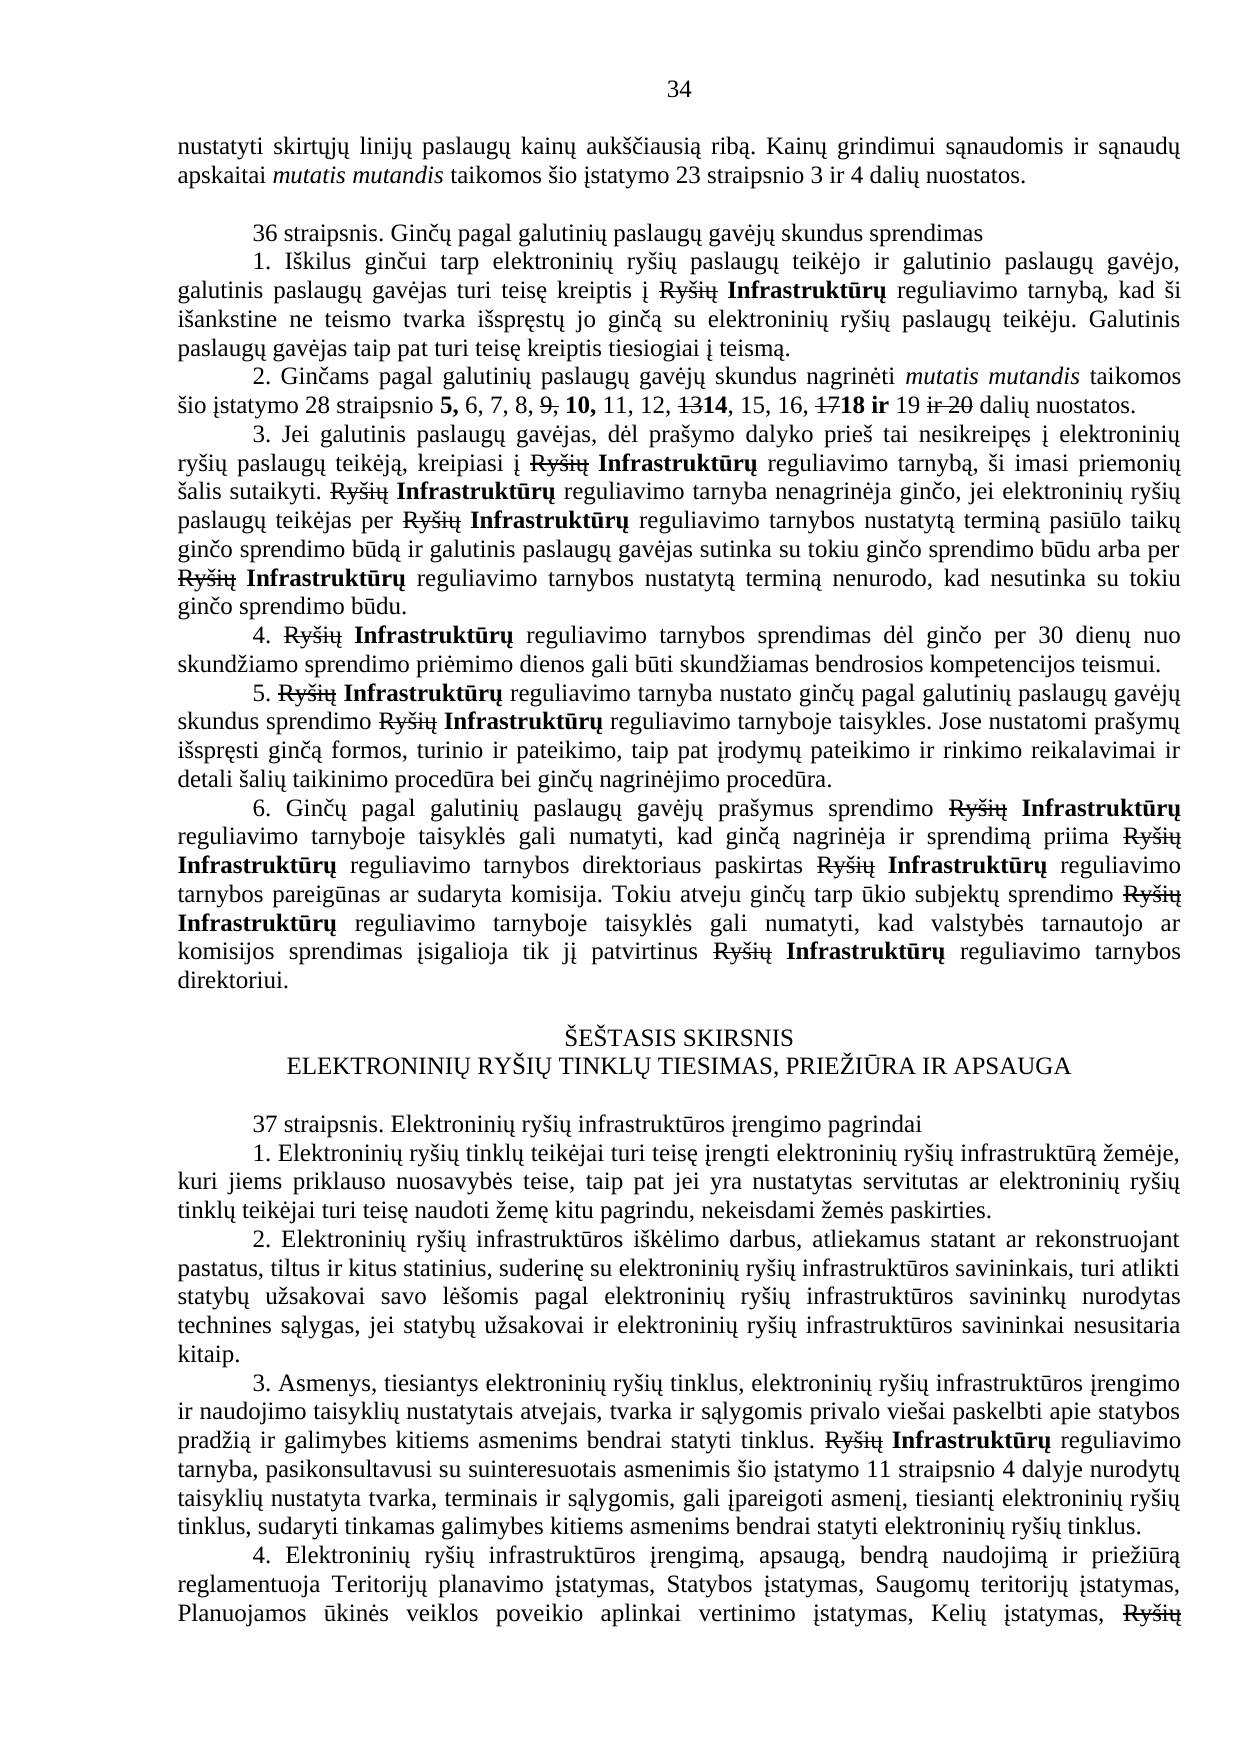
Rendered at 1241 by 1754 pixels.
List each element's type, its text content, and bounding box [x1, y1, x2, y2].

text 37 straipsnis. Elektroninių ryšių infrastruktūros įrengimo pagrindai [177, 1109, 1181, 1138]
text 1. Elektroninių ryšių tinklų teikėjai turi teisę įrengti elektroninių ryšių infrastruktūrą žemėje, kuri jiems priklauso nuosavybės teise, taip pat jei yra nustatytas servitutas ar elektroninių ryšių tinklų teikėjai turi teisę naudoti žemę kitu pagrindu, nekeisdami žemės paskirties. [177, 1138, 1181, 1224]
text 1. Iškilus ginčui tarp elektroninių ryšių paslaugų teikėjo ir galutinio paslaugų gavėjo, galutinis paslaugų gavėjas turi teisę kreiptis į Ryšių Infrastruktūrų reguliavimo tarnybą, kad ši išankstine ne teismo tvarka išspręstų jo ginčą su elektroninių ryšių paslaugų teikėju. Galutinis paslaugų gavėjas taip pat turi teisę kreiptis tiesiogiai į teismą. [177, 246, 1181, 361]
text 4. Elektroninių ryšių infrastruktūros įrengimą, apsaugą, bendrą naudojimą ir priežiūrą reglamentuoja Teritorijų planavimo įstatymas, Statybos įstatymas, Saugomų teritorijų įstatymas, Planuojamos ūkinės veiklos poveikio aplinkai vertinimo įstatymas, Kelių įstatymas, Ryšių [177, 1540, 1181, 1626]
text 36 straipsnis. Ginčų pagal galutinių paslaugų gavėjų skundus sprendimas [177, 218, 1181, 246]
text 5. Ryšių Infrastruktūrų reguliavimo tarnyba nustato ginčų pagal galutinių paslaugų gavėjų skundus sprendimo Ryšių Infrastruktūrų reguliavimo tarnyboje taisykles. Jose nustatomi prašymų išspręsti ginčą formos, turinio ir pateikimo, taip pat įrodymų pateikimo ir rinkimo reikalavimai ir detali šalių taikinimo procedūra bei ginčų nagrinėjimo procedūra. [177, 678, 1181, 793]
text ELEKTRONINIŲ RYŠIŲ TINKLŲ TIESIMAS, PRIEŽIŪRA IR APSAUGA [177, 1051, 1181, 1080]
text 2. Elektroninių ryšių infrastruktūros iškėlimo darbus, atliekamus statant ar rekonstruojant pastatus, tiltus ir kitus statinius, suderinę su elektroninių ryšių infrastruktūros savininkais, turi atlikti statybų užsakovai savo lėšomis pagal elektroninių ryšių infrastruktūros savininkų nurodytas technines sąlygas, jei statybų užsakovai ir elektroninių ryšių infrastruktūros savininkai nesusitaria kitaip. [177, 1224, 1181, 1368]
text nustatyti skirtųjų linijų paslaugų kainų aukščiausią ribą. Kainų grindimui sąnaudomis ir sąnaudų apskaitai mutatis mutandis taikomos šio įstatymo 23 straipsnio 3 ir 4 dalių nuostatos. [177, 131, 1181, 189]
text 3. Asmenys, tiesiantys elektroninių ryšių tinklus, elektroninių ryšių infrastruktūros įrengimo ir naudojimo taisyklių nustatytais atvejais, tvarka ir sąlygomis privalo viešai paskelbti apie statybos pradžią ir galimybes kitiems asmenims bendrai statyti tinklus. Ryšių Infrastruktūrų reguliavimo tarnyba, pasikonsultavusi su suinteresuotais asmenimis šio įstatymo 11 straipsnio 4 dalyje nurodytų taisyklių nustatyta tvarka, terminais ir sąlygomis, gali įpareigoti asmenį, tiesiantį elektroninių ryšių tinklus, sudaryti tinkamas galimybes kitiems asmenims bendrai statyti elektroninių ryšių tinklus. [177, 1368, 1181, 1540]
text 3. Jei galutinis paslaugų gavėjas, dėl prašymo dalyko prieš tai nesikreipęs į elektroninių ryšių paslaugų teikėją, kreipiasi į Ryšių Infrastruktūrų reguliavimo tarnybą, ši imasi priemonių šalis sutaikyti. Ryšių Infrastruktūrų reguliavimo tarnyba nenagrinėja ginčo, jei elektroninių ryšių paslaugų teikėjas per Ryšių Infrastruktūrų reguliavimo tarnybos nustatytą terminą pasiūlo taikų ginčo sprendimo būdą ir galutinis paslaugų gavėjas sutinka su tokiu ginčo sprendimo būdu arba per Ryšių Infrastruktūrų reguliavimo tarnybos nustatytą terminą nenurodo, kad nesutinka su tokiu ginčo sprendimo būdu. [177, 419, 1181, 620]
text 2. Ginčams pagal galutinių paslaugų gavėjų skundus nagrinėti mutatis mutandis taikomos šio įstatymo 28 straipsnio 5, 6, 7, 8, 9, 10, 11, 12, 1314, 15, 16, 1718 ir 19 ir 20 dalių nuostatos. [177, 361, 1181, 419]
text ŠEŠTASIS SKIRSNIS [177, 1023, 1181, 1051]
text 6. Ginčų pagal galutinių paslaugų gavėjų prašymus sprendimo Ryšių Infrastruktūrų reguliavimo tarnyboje taisyklės gali numatyti, kad ginčą nagrinėja ir sprendimą priima Ryšių Infrastruktūrų reguliavimo tarnybos direktoriaus paskirtas Ryšių Infrastruktūrų reguliavimo tarnybos pareigūnas ar sudaryta komisija. Tokiu atveju ginčų tarp ūkio subjektų sprendimo Ryšių Infrastruktūrų reguliavimo tarnyboje taisyklės gali numatyti, kad valstybės tarnautojo ar komisijos sprendimas įsigalioja tik jį patvirtinus Ryšių Infrastruktūrų reguliavimo tarnybos direktoriui. [177, 793, 1181, 994]
text 4. Ryšių Infrastruktūrų reguliavimo tarnybos sprendimas dėl ginčo per 30 dienų nuo skundžiamo sprendimo priėmimo dienos gali būti skundžiamas bendrosios kompetencijos teismui. [177, 620, 1181, 678]
